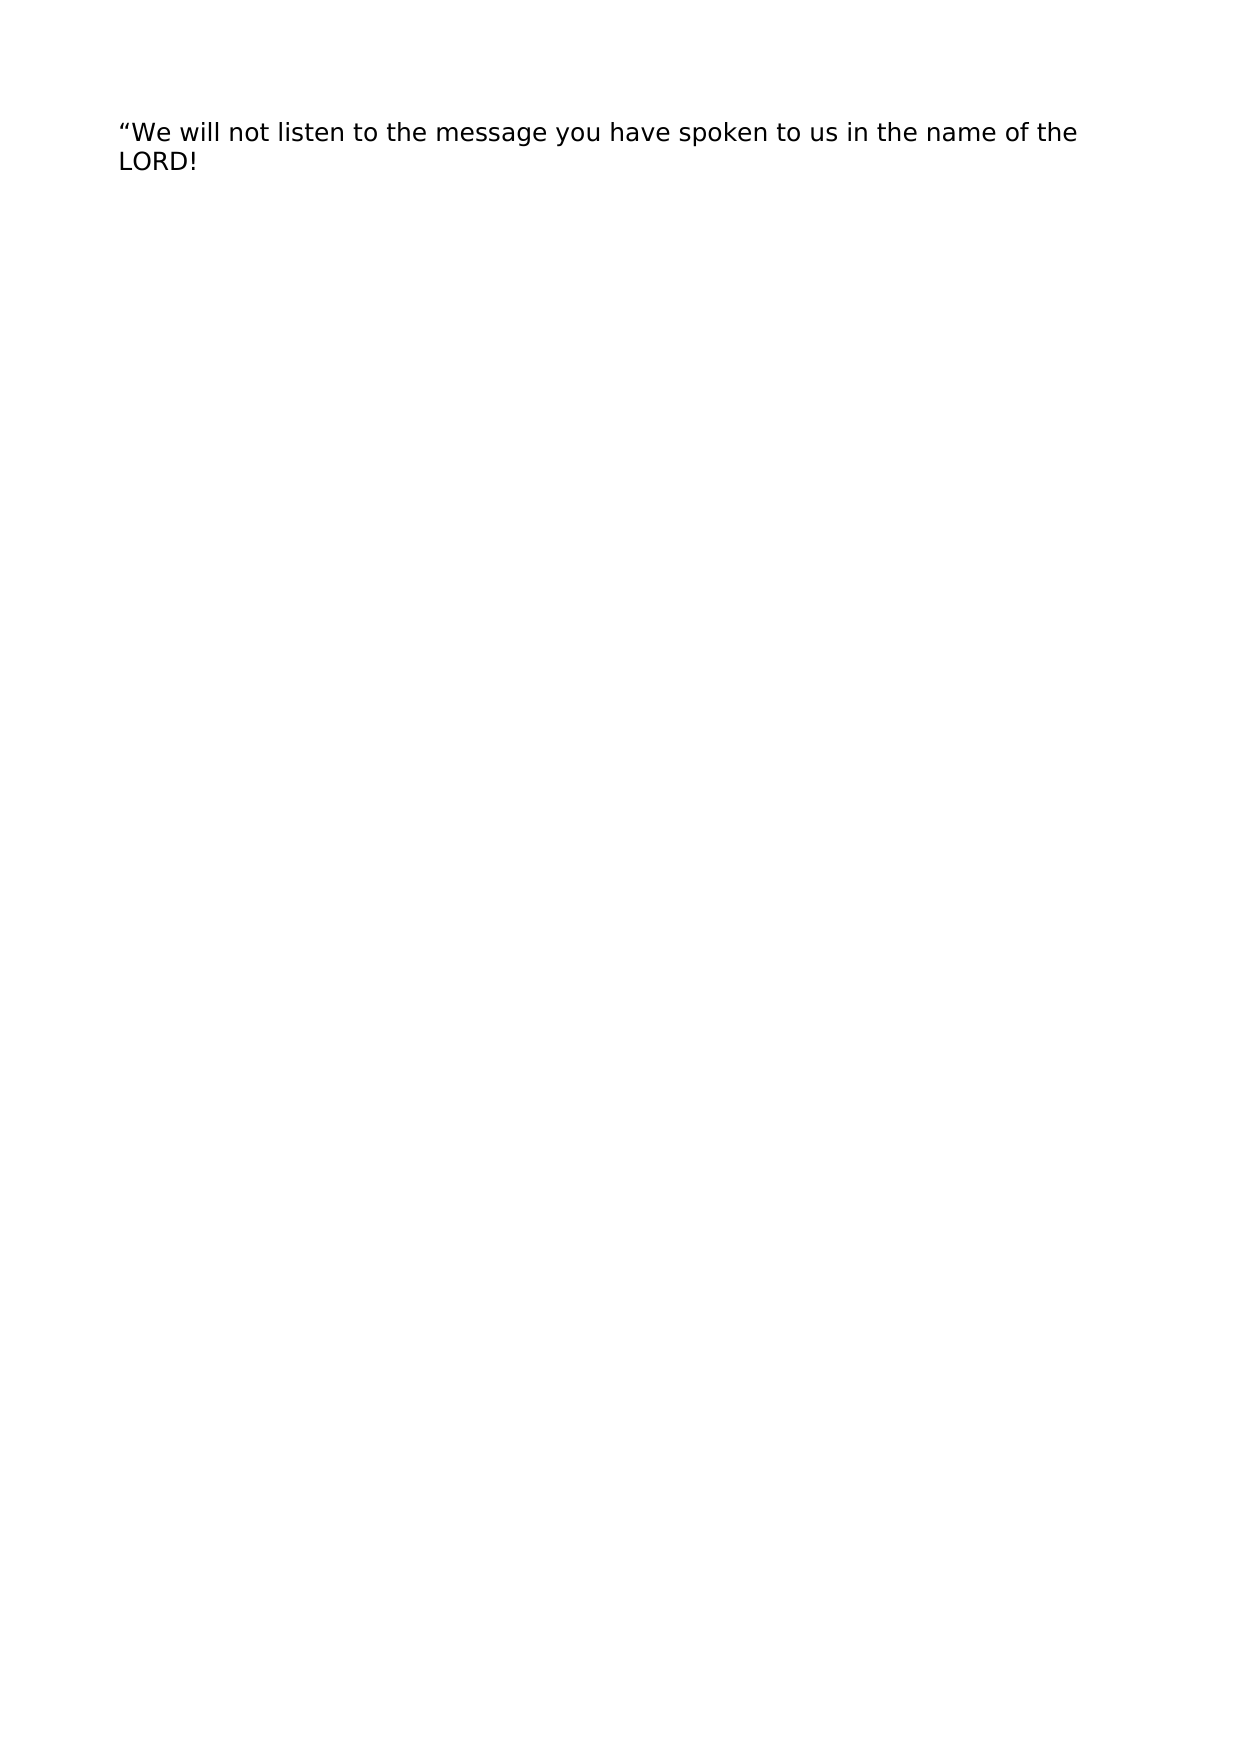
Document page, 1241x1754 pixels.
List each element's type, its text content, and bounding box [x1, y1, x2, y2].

text “We will not listen to the message you have spoken to us in the name of the LORD! [118, 118, 1122, 176]
